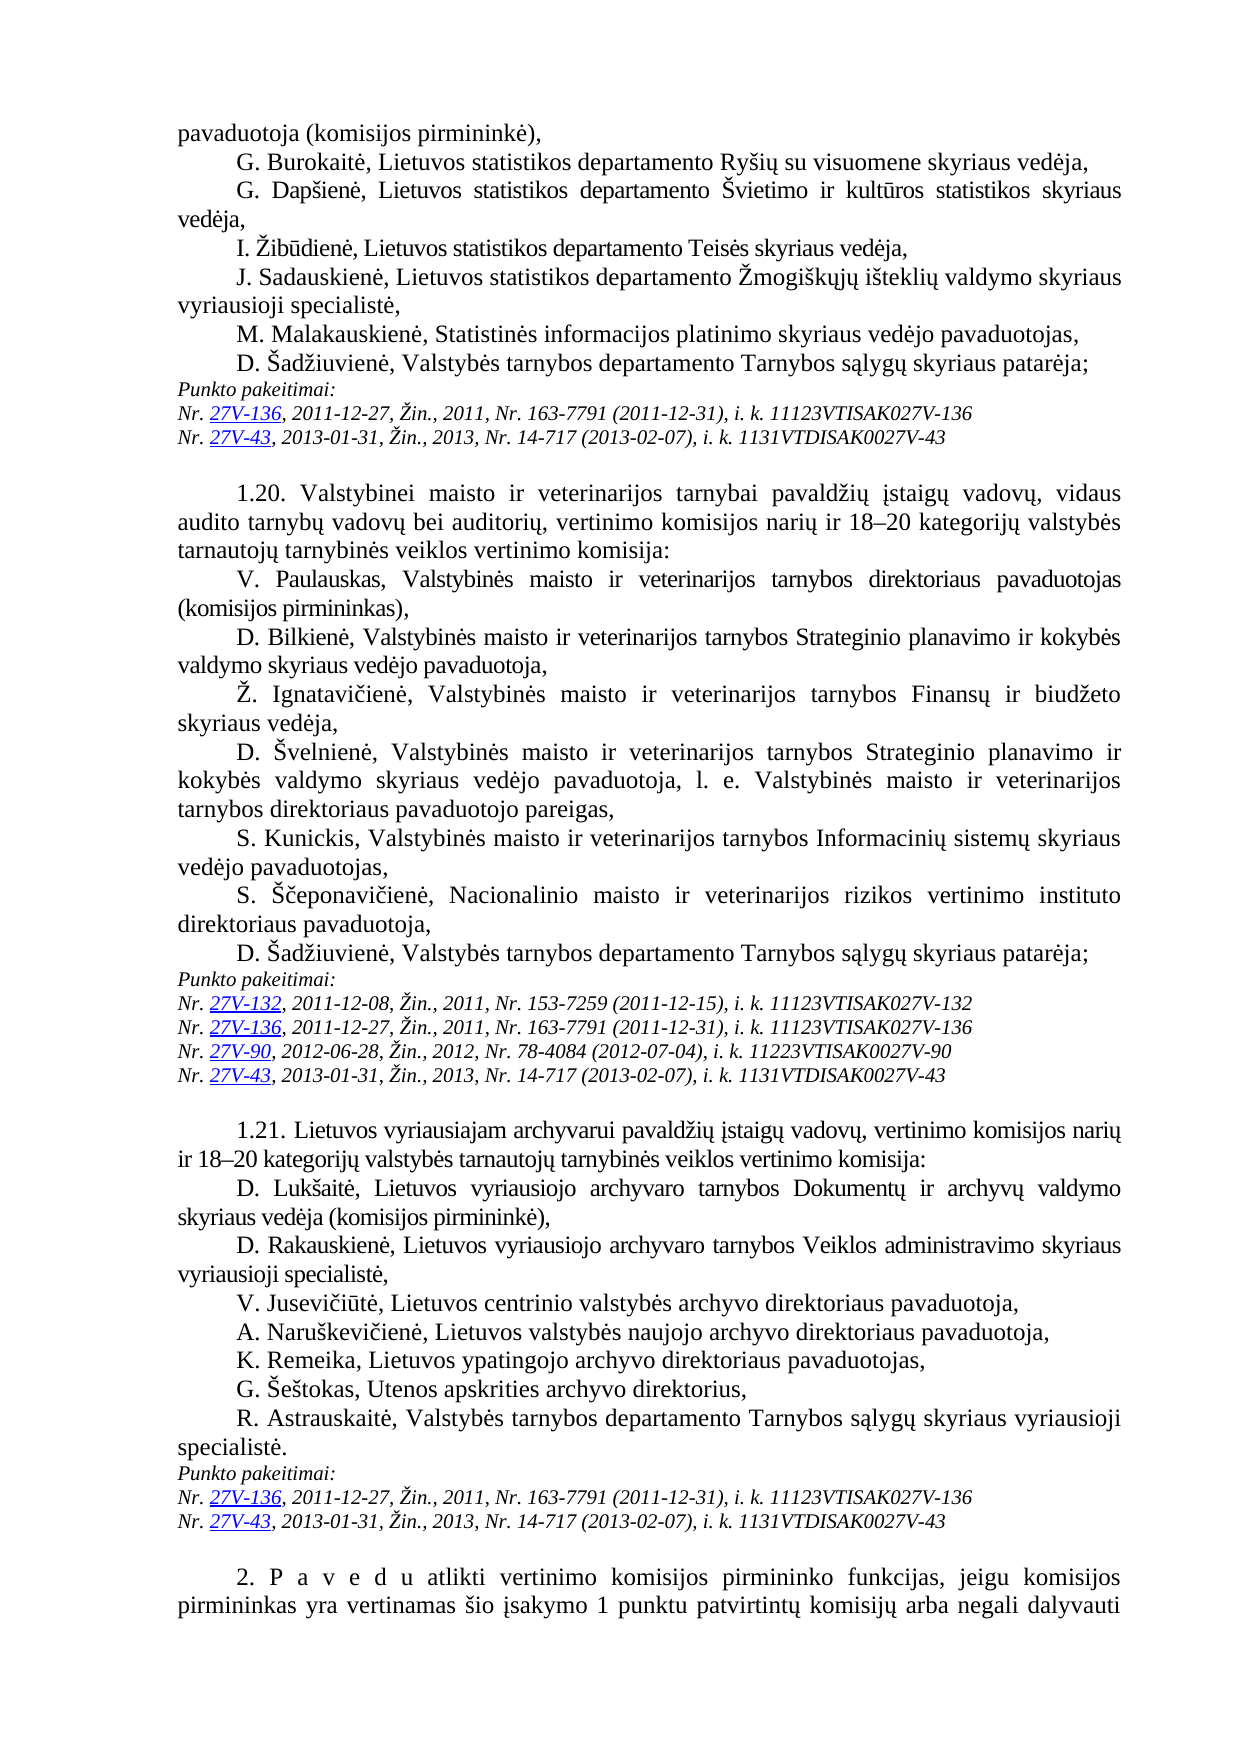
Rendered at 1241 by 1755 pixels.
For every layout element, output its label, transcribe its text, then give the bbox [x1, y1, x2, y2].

text D. Rakauskienė, Lietuvos vyriausiojo archyvaro tarnybos Veiklos administravimo skyriaus vyriausioji specialistė, [177, 1231, 1122, 1288]
text I. Žibūdienė, Lietuvos statistikos departamento Teisės skyriaus vedėja, [177, 233, 1122, 262]
text S. Ščeponavičienė, Nacionalinio maisto ir veterinarijos rizikos vertinimo instituto direktoriaus pavaduotoja, [177, 880, 1122, 938]
text Punkto pakeitimai: [177, 377, 1122, 401]
text D. Švelnienė, Valstybinės maisto ir veterinarijos tarnybos Strateginio planavimo ir kokybės valdymo skyriaus vedėjo pavaduotoja, l. e. Valstybinės maisto ir veterinarijos tarnybos direktoriaus pavaduotojo pareigas, [177, 737, 1122, 823]
text Nr. 27V-90, 2012-06-28, Žin., 2012, Nr. 78-4084 (2012-07-04), i. k. 11223VTISAK0027V-90 [177, 1039, 1122, 1063]
text 1.20. Valstybinei maisto ir veterinarijos tarnybai pavaldžių įstaigų vadovų, vidaus audito tarnybų vadovų bei auditorių, vertinimo komisijos narių ir 18–20 kategorijų valstybės tarnautojų tarnybinės veiklos vertinimo komisija: [177, 478, 1122, 564]
text Nr. 27V-136, 2011-12-27, Žin., 2011, Nr. 163-7791 (2011-12-31), i. k. 11123VTISAK027V-136 [177, 1485, 1122, 1509]
text V. Jusevičiūtė, Lietuvos centrinio valstybės archyvo direktoriaus pavaduotoja, [177, 1288, 1122, 1317]
text S. Kunickis, Valstybinės maisto ir veterinarijos tarnybos Informacinių sistemų skyriaus vedėjo pavaduotojas, [177, 823, 1122, 880]
text D. Šadžiuvienė, Valstybės tarnybos departamento Tarnybos sąlygų skyriaus patarėja; [177, 938, 1122, 967]
text Nr. 27V-43, 2013-01-31, Žin., 2013, Nr. 14-717 (2013-02-07), i. k. 1131VTDISAK0027V-43 [177, 1509, 1122, 1533]
text Nr. 27V-132, 2011-12-08, Žin., 2011, Nr. 153-7259 (2011-12-15), i. k. 11123VTISAK027V-132 [177, 991, 1122, 1015]
text V. Paulauskas, Valstybinės maisto ir veterinarijos tarnybos direktoriaus pavaduotojas (komisijos pirmininkas), [177, 564, 1122, 622]
text Punkto pakeitimai: [177, 967, 1122, 991]
text J. Sadauskienė, Lietuvos statistikos departamento Žmogiškųjų išteklių valdymo skyriaus vyriausioji specialistė, [177, 262, 1122, 319]
text Ž. Ignatavičienė, Valstybinės maisto ir veterinarijos tarnybos Finansų ir biudžeto skyriaus vedėja, [177, 679, 1122, 737]
text A. Naruškevičienė, Lietuvos valstybės naujojo archyvo direktoriaus pavaduotoja, [177, 1317, 1122, 1346]
text D. Bilkienė, Valstybinės maisto ir veterinarijos tarnybos Strateginio planavimo ir kokybės valdymo skyriaus vedėjo pavaduotoja, [177, 622, 1122, 679]
text Nr. 27V-43, 2013-01-31, Žin., 2013, Nr. 14-717 (2013-02-07), i. k. 1131VTDISAK0027V-43 [177, 425, 1122, 449]
text 1.21. Lietuvos vyriausiajam archyvarui pavaldžių įstaigų vadovų, vertinimo komisijos narių ir 18–20 kategorijų valstybės tarnautojų tarnybinės veiklos vertinimo komisija: [177, 1116, 1122, 1173]
text Nr. 27V-136, 2011-12-27, Žin., 2011, Nr. 163-7791 (2011-12-31), i. k. 11123VTISAK027V-136 [177, 401, 1122, 425]
text D. Šadžiuvienė, Valstybės tarnybos departamento Tarnybos sąlygų skyriaus patarėja; [177, 348, 1122, 377]
text D. Lukšaitė, Lietuvos vyriausiojo archyvaro tarnybos Dokumentų ir archyvų valdymo skyriaus vedėja (komisijos pirmininkė), [177, 1173, 1122, 1231]
text pavaduotoja (komisijos pirmininkė), [177, 118, 1122, 147]
text K. Remeika, Lietuvos ypatingojo archyvo direktoriaus pavaduotojas, [177, 1346, 1122, 1374]
text G. Šeštokas, Utenos apskrities archyvo direktorius, [177, 1374, 1122, 1403]
text R. Astrauskaitė, Valstybės tarnybos departamento Tarnybos sąlygų skyriaus vyriausioji specialistė. [177, 1403, 1122, 1461]
text Nr. 27V-136, 2011-12-27, Žin., 2011, Nr. 163-7791 (2011-12-31), i. k. 11123VTISAK027V-136 [177, 1015, 1122, 1039]
text G. Dapšienė, Lietuvos statistikos departamento Švietimo ir kultūros statistikos skyriaus vedėja, [177, 176, 1122, 233]
text G. Burokaitė, Lietuvos statistikos departamento Ryšių su visuomene skyriaus vedėja, [177, 147, 1122, 176]
text Punkto pakeitimai: [177, 1461, 1122, 1485]
text M. Malakauskienė, Statistinės informacijos platinimo skyriaus vedėjo pavaduotojas, [177, 319, 1122, 348]
text 2. P a v e d u atlikti vertinimo komisijos pirmininko funkcijas, jeigu komisijos pirmininkas yra vertinamas šio įsakymo 1 punktu patvirtintų komisijų arba negali dalyvauti [177, 1562, 1122, 1619]
text Nr. 27V-43, 2013-01-31, Žin., 2013, Nr. 14-717 (2013-02-07), i. k. 1131VTDISAK0027V-43 [177, 1063, 1122, 1087]
